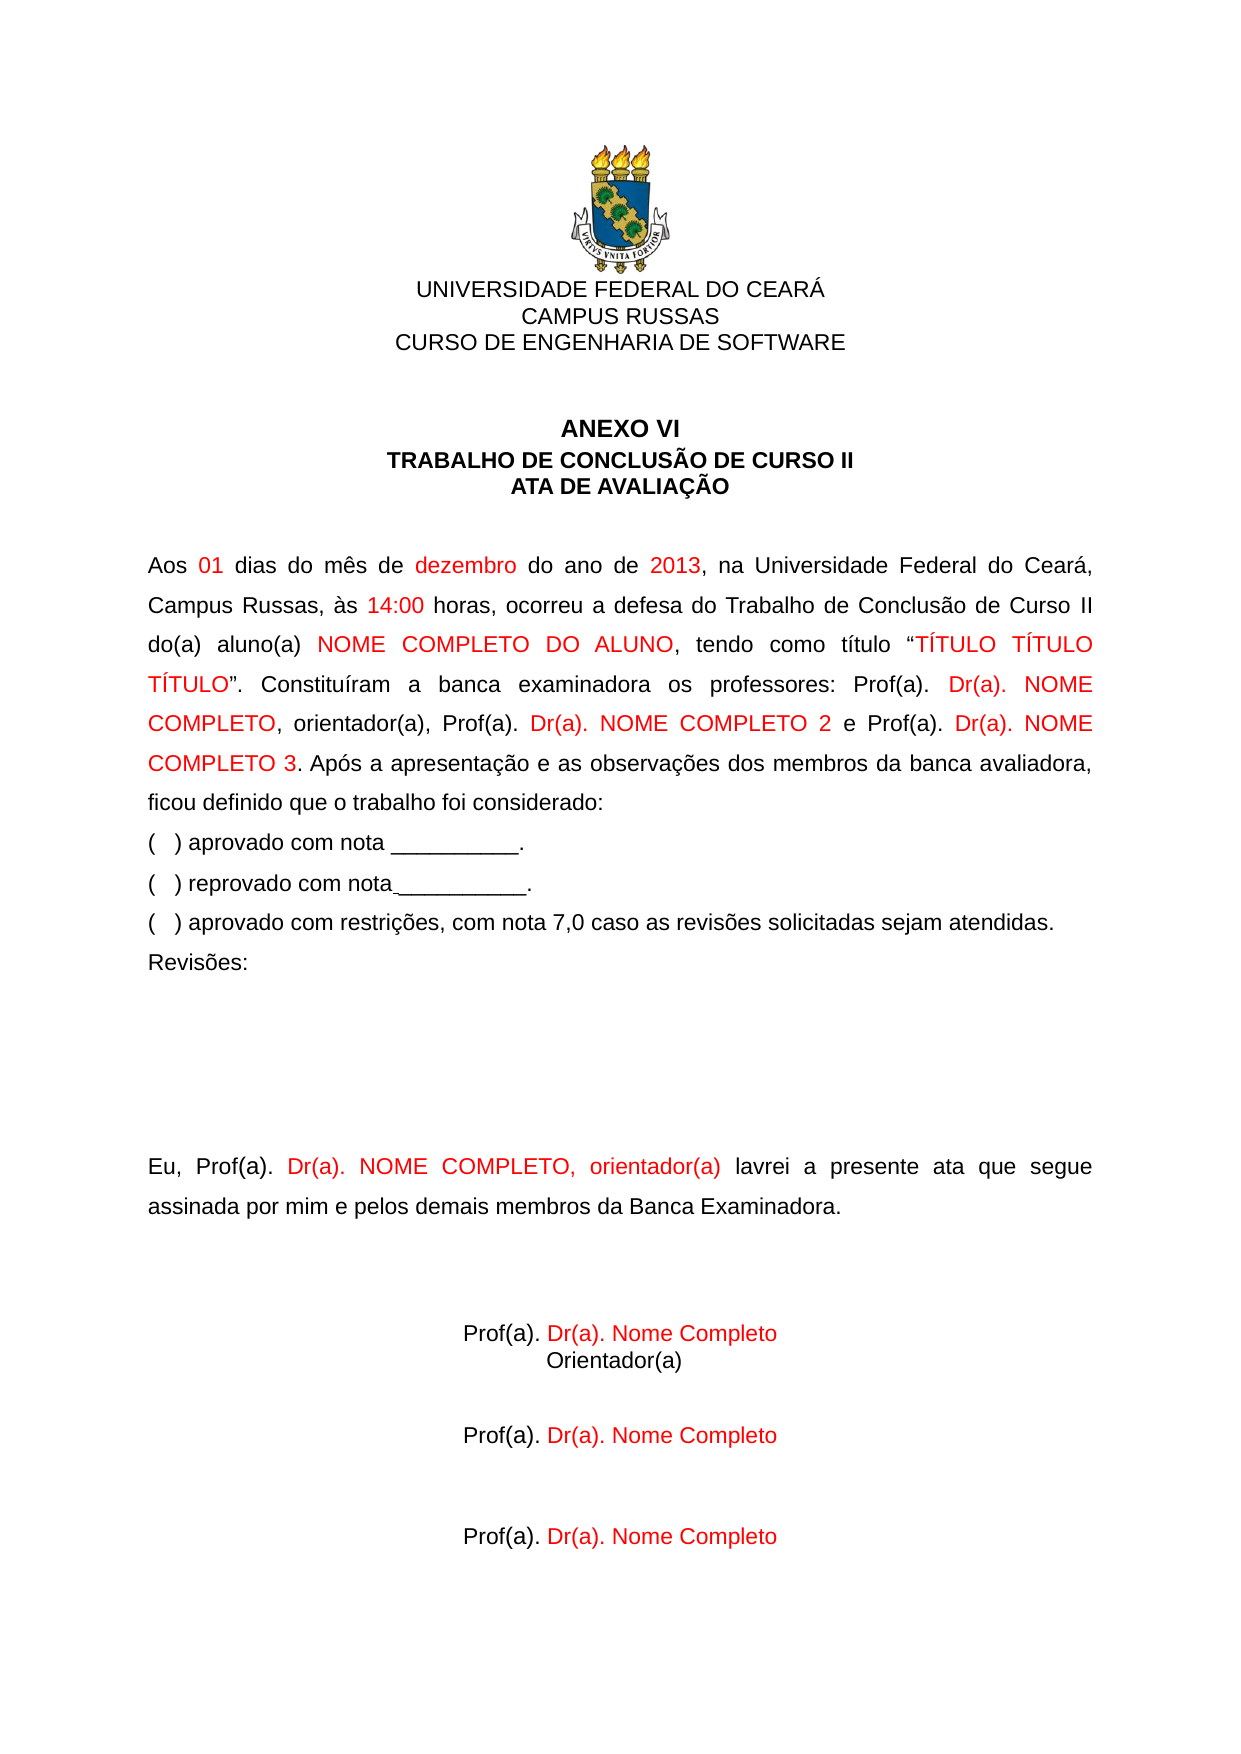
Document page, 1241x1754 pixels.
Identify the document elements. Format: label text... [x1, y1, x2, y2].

text Aos 01 dias do mês de dezembro do ano de 2013, na Universidade Federal do Ceará, Campus Russas, às 14:00 horas, ocorreu a defesa do Trabalho de Conclusão de Curso II do(a) aluno(a) NOME COMPLETO DO ALUNO, tendo como título “TÍTULO TÍTULO TÍTULO”. Constituíram a banca examinadora os professores: Prof(a). Dr(a). NOME COMPLETO, orientador(a), Prof(a). Dr(a). NOME COMPLETO 2 e Prof(a). Dr(a). NOME COMPLETO 3. Após a apresentação e as observações dos membros da banca avaliadora, ficou definido que o trabalho foi considerado: [148, 552, 1093, 816]
text ( ) reprovado com nota __________. [148, 870, 1105, 896]
text Prof(a). Dr(a). Nome Completo [135, 1421, 1105, 1449]
picture [570, 145, 670, 277]
text Prof(a). Dr(a). Nome Completo [135, 1319, 1105, 1347]
text ( ) aprovado com restrições, com nota 7,0 caso as revisões solicitadas sejam atendidas. Revisões: [148, 909, 1093, 975]
subtitle ANEXO VI [149, 414, 1091, 443]
text UNIVERSIDADE FEDERAL DO CEARÁ CAMPUS RUSSAS [386, 276, 854, 329]
text Orientador(a) [135, 1347, 1093, 1373]
text ( ) aprovado com nota __________. [148, 829, 1105, 855]
text Prof(a). Dr(a). Nome Completo [135, 1522, 1105, 1550]
text CURSO DE ENGENHARIA DE SOFTWARE [149, 329, 1091, 355]
text Eu, Prof(a). Dr(a). NOME COMPLETO, orientador(a) lavrei a presente ata que segue assinada por mim e pelos demais membros da Banca Examinadora. [148, 1152, 1093, 1219]
subtitle TRABALHO DE CONCLUSÃO DE CURSO II ATA DE AVALIAÇÃO [386, 447, 854, 499]
